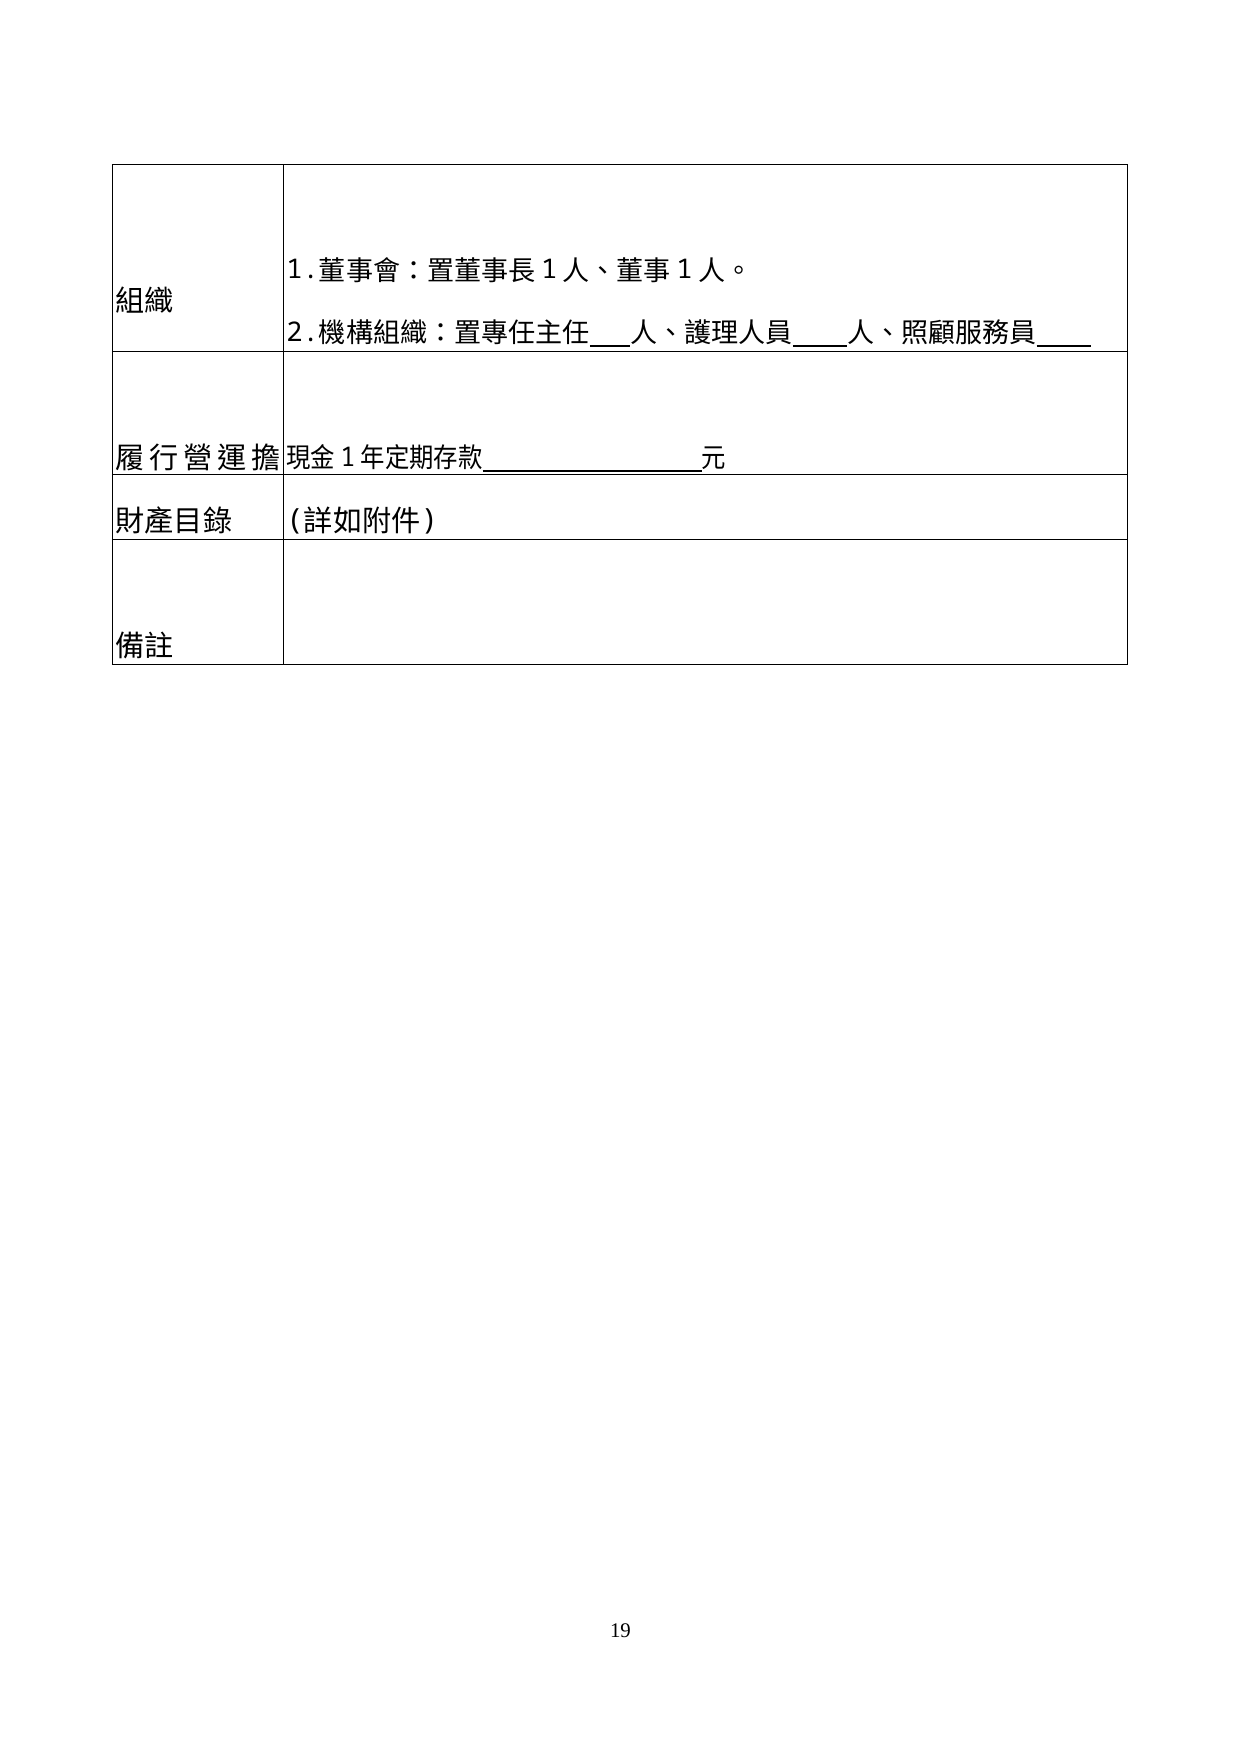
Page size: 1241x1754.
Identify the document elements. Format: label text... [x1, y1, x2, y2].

table_cell 現金1年定期存款 元 (基金總額以每人每月最高收費標準x核准收容量x3個月計) [284, 352, 1127, 473]
table_cell 組織 [113, 165, 283, 351]
table_cell [284, 540, 1127, 664]
table_cell 財產目錄 [113, 475, 283, 539]
table_cell 履行營運擔保能力認定標準 [113, 352, 283, 473]
table_cell (詳如附件) [284, 475, 1127, 539]
table_cell 1.董事會：置董事長1人、董事1人。 2.機構組織：置專任主任 人、護理人員 人、照顧服務員 人、會計 人、出納 人、約聘醫師 人、復健人員 人、 社會工作員 人。 [284, 165, 1127, 351]
table_cell 備註 [113, 540, 283, 664]
